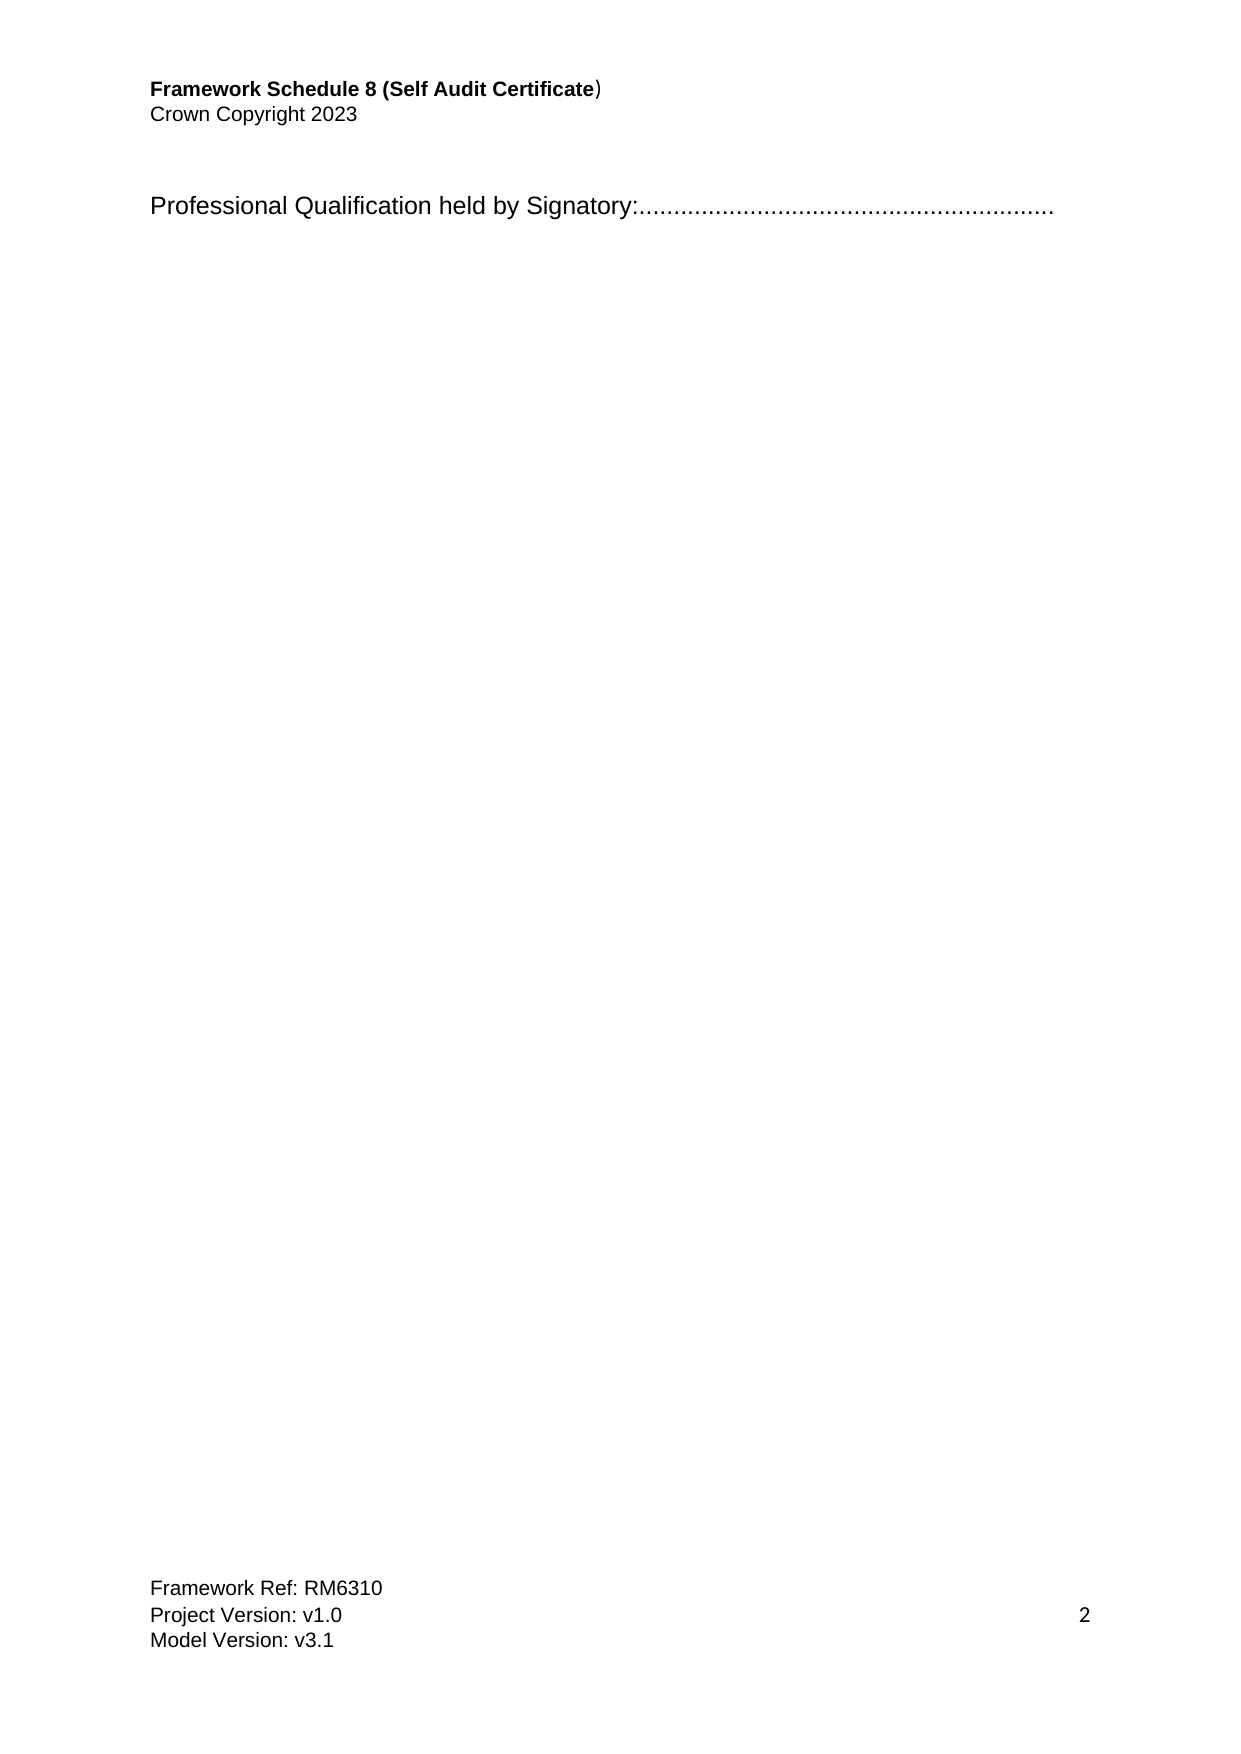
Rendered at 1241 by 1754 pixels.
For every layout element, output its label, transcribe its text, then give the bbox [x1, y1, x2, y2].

text Professional Qualification held by Signatory:............................................................ [150, 191, 1090, 220]
